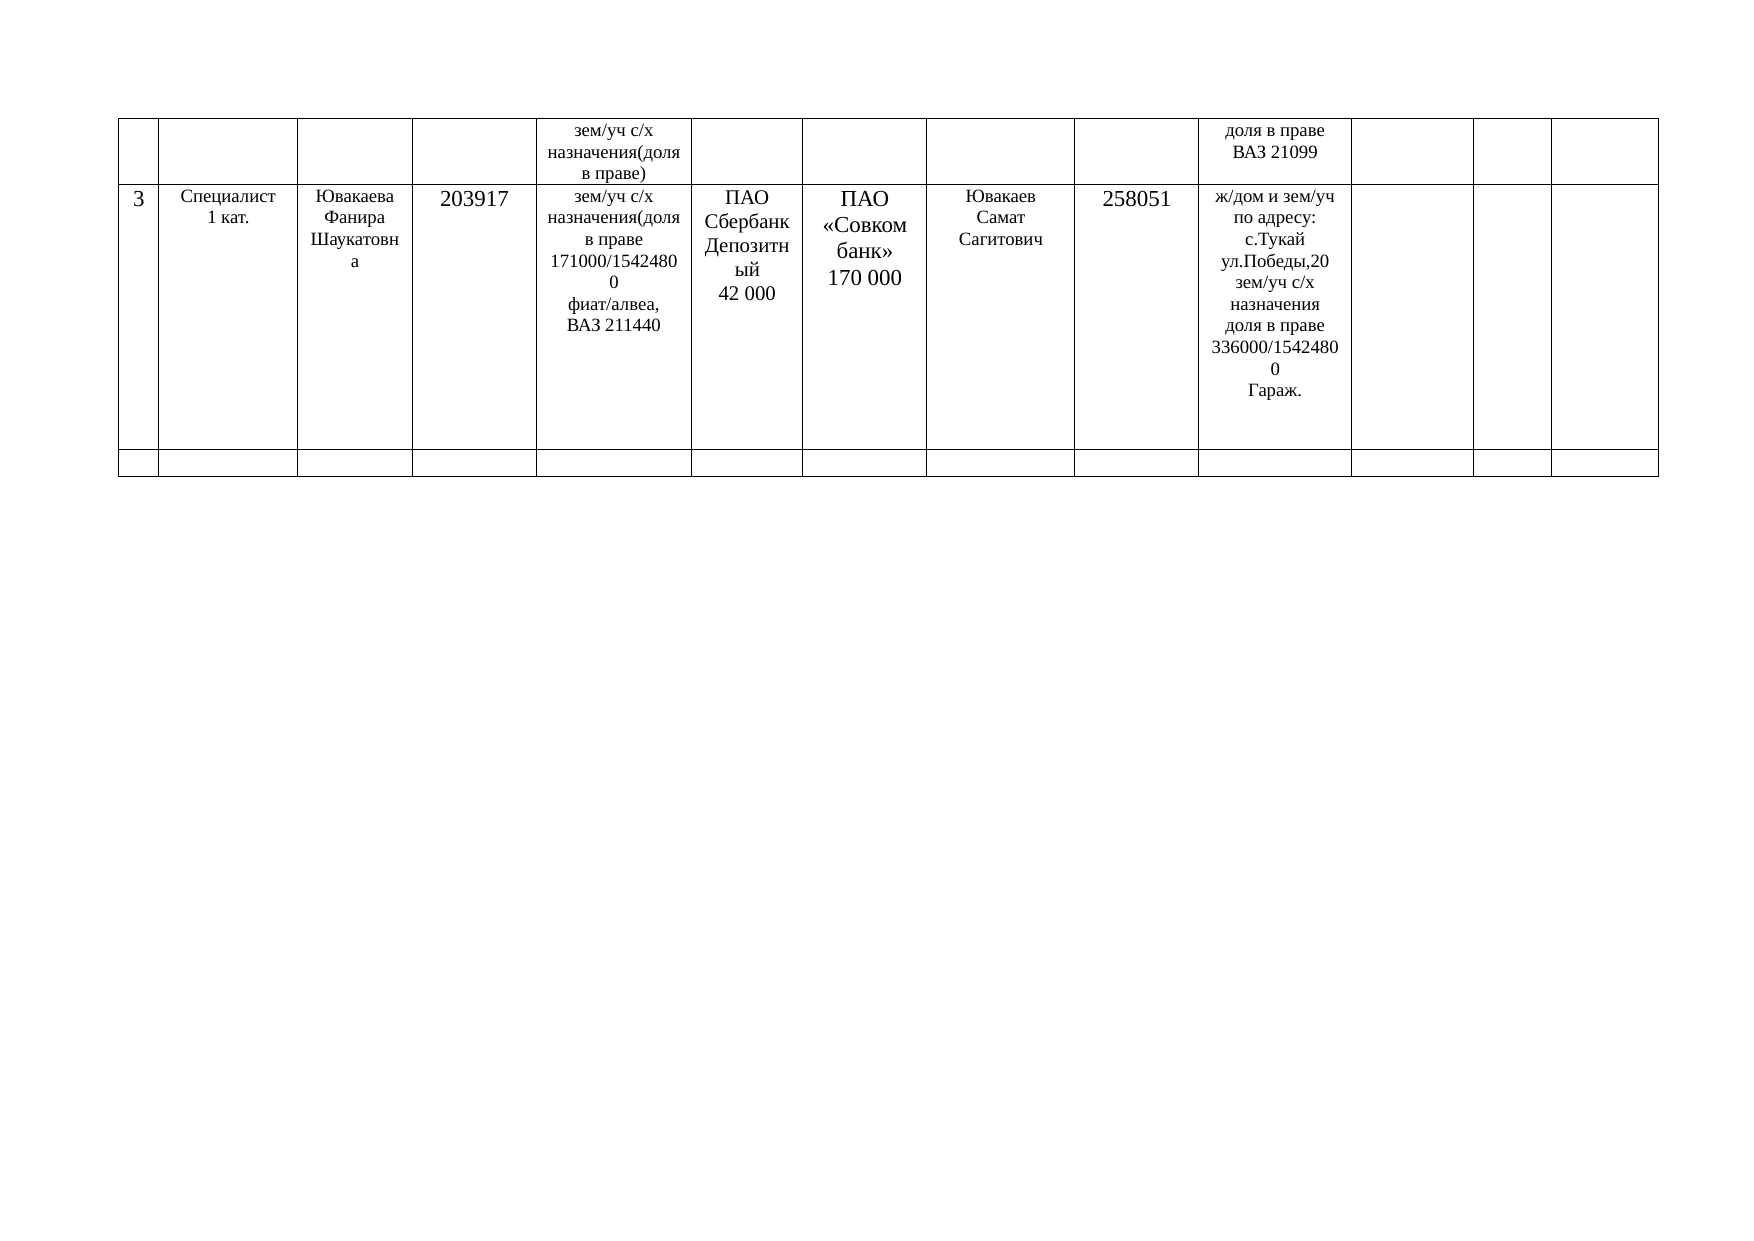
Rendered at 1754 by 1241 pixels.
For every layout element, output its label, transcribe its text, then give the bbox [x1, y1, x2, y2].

table_cell Ювакаев Самат Сагитович [927, 185, 1074, 448]
table_cell зем/уч с/х назначения(доля в праве) [537, 119, 691, 184]
table_cell 3 [119, 185, 158, 448]
table_cell [1075, 119, 1198, 184]
table_cell Специалист 1 кат. [159, 185, 297, 448]
table_cell [1352, 119, 1473, 184]
table_cell 203917 [413, 185, 536, 448]
table_cell ПАО «Совком банк» 170 000 [803, 185, 926, 448]
table_cell [1474, 450, 1551, 476]
table_cell доля в праве ВАЗ 21099 [1199, 119, 1351, 184]
table_cell [119, 119, 158, 184]
table_cell [927, 450, 1074, 476]
table_cell ж/дом и зем/уч по адресу: с.Тукай ул.Победы,20 зем/уч с/х назначения доля в праве 336000/15424800 Гараж. [1199, 185, 1351, 448]
table_cell [1352, 450, 1473, 476]
table_cell 258051 [1075, 185, 1198, 448]
table_cell [1199, 450, 1351, 476]
table_cell зем/уч с/х назначения(доля в праве 171000/15424800 фиат/алвеа, ВАЗ 211440 [537, 185, 691, 448]
table_cell [1075, 450, 1198, 476]
table_cell [692, 450, 802, 476]
table_cell [927, 119, 1074, 184]
table_cell [1352, 185, 1473, 448]
table_cell ПАО Сбербанк Депозитный 42 000 [692, 185, 802, 448]
table_cell [537, 450, 691, 476]
table_cell Ювакаева Фанира Шаукатовна [298, 185, 412, 448]
table_cell [1552, 185, 1658, 448]
table_cell [413, 119, 536, 184]
table_cell [1474, 185, 1551, 448]
table_cell - [1552, 119, 1658, 184]
table_cell [1552, 450, 1658, 476]
table_cell [803, 119, 926, 184]
table_cell [119, 450, 158, 476]
table_cell [803, 450, 926, 476]
table_cell [159, 450, 297, 476]
table_cell [413, 450, 536, 476]
table_cell [298, 119, 412, 184]
table_cell [692, 119, 802, 184]
table_cell - [1474, 119, 1551, 184]
table_cell [159, 119, 297, 184]
table_cell [298, 450, 412, 476]
